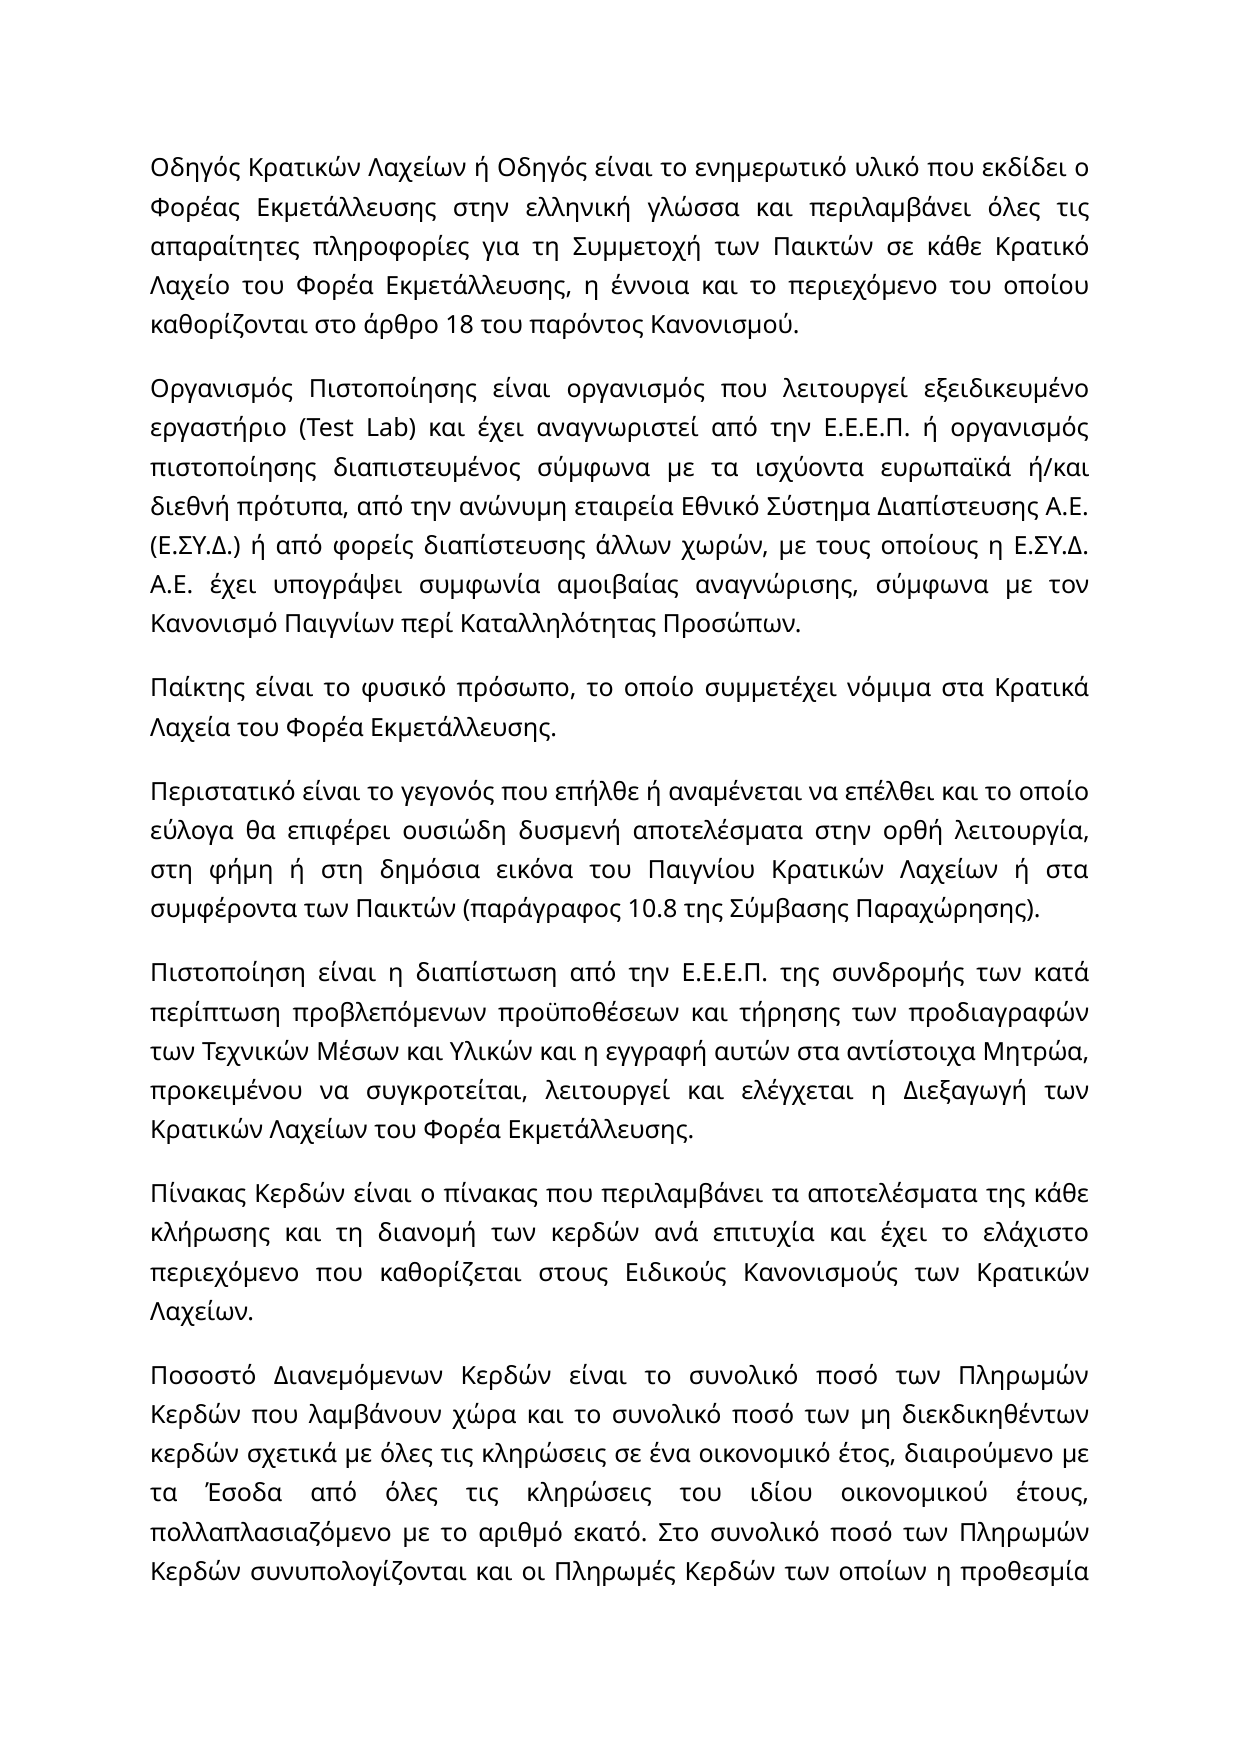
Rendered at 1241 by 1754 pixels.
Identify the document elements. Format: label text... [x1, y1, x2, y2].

text Πίνακας Κερδών είναι ο πίνακας που περιλαμβάνει τα αποτελέσματα της κάθε κλήρωσης και τη διανομή των κερδών ανά επιτυχία και έχει το ελάχιστο περιεχόμενο που καθορίζεται στους Ειδικούς Κανονισμούς των Κρατικών Λαχείων. [150, 1176, 1090, 1327]
text Περιστατικό είναι το γεγονός που επήλθε ή αναμένεται να επέλθει και το οποίο εύλογα θα επιφέρει ουσιώδη δυσμενή αποτελέσματα στην ορθή λειτουργία, στη φήμη ή στη δημόσια εικόνα του Παιγνίου Κρατικών Λαχείων ή στα συμφέροντα των Παικτών (παράγραφος 10.8 της Σύμβασης Παραχώρησης). [150, 773, 1090, 925]
text Οδηγός Κρατικών Λαχείων ή Οδηγός είναι το ενημερωτικό υλικό που εκδίδει ο Φορέας Εκμετάλλευσης στην ελληνική γλώσσα και περιλαμβάνει όλες τις απαραίτητες πληροφορίες για τη Συμμετοχή των Παικτών σε κάθε Κρατικό Λαχείο του Φορέα Εκμετάλλευσης, η έννοια και το περιεχόμενο του οποίου καθορίζονται στο άρθρο 18 του παρόντος Κανονισμού. [150, 150, 1090, 341]
text Πιστοποίηση είναι η διαπίστωση από την Ε.Ε.Ε.Π. της συνδρομής των κατά περίπτωση προβλεπόμενων προϋποθέσεων και τήρησης των προδιαγραφών των Τεχνικών Μέσων και Υλικών και η εγγραφή αυτών στα αντίστοιχα Μητρώα, προκειμένου να συγκροτείται, λειτουργεί και ελέγχεται η Διεξαγωγή των Κρατικών Λαχείων του Φορέα Εκμετάλλευσης. [150, 955, 1090, 1146]
text Οργανισμός Πιστοποίησης είναι οργανισμός που λειτουργεί εξειδικευμένο εργαστήριο (Test Lab) και έχει αναγνωριστεί από την Ε.Ε.Ε.Π. ή οργανισμός πιστοποίησης διαπιστευμένος σύμφωνα με τα ισχύοντα ευρωπαϊκά ή/και διεθνή πρότυπα, από την ανώνυμη εταιρεία Εθνικό Σύστημα Διαπίστευσης Α.Ε. (Ε.ΣΥ.Δ.) ή από φορείς διαπίστευσης άλλων χωρών, με τους οποίους η Ε.ΣΥ.Δ. Α.Ε. έχει υπογράψει συμφωνία αμοιβαίας αναγνώρισης, σύμφωνα με τον Κανονισμό Παιγνίων περί Καταλληλότητας Προσώπων. [150, 371, 1090, 640]
text Παίκτης είναι το φυσικό πρόσωπο, το οποίο συμμετέχει νόμιμα στα Κρατικά Λαχεία του Φορέα Εκμετάλλευσης. [150, 670, 1090, 743]
text Ποσοστό Διανεμόμενων Κερδών είναι το συνολικό ποσό των Πληρωμών Κερδών που λαμβάνουν χώρα και το συνολικό ποσό των μη διεκδικηθέντων κερδών σχετικά με όλες τις κληρώσεις σε ένα οικονομικό έτος, διαιρούμενο με τα Έσοδα από όλες τις κληρώσεις του ιδίου οικονομικού έτους, πολλαπλασιαζόμενο με το αριθμό εκατό. Στο συνολικό ποσό των Πληρωμών Κερδών συνυπολογίζονται και οι Πληρωμές Κερδών των οποίων η προθεσμία [150, 1357, 1090, 1587]
